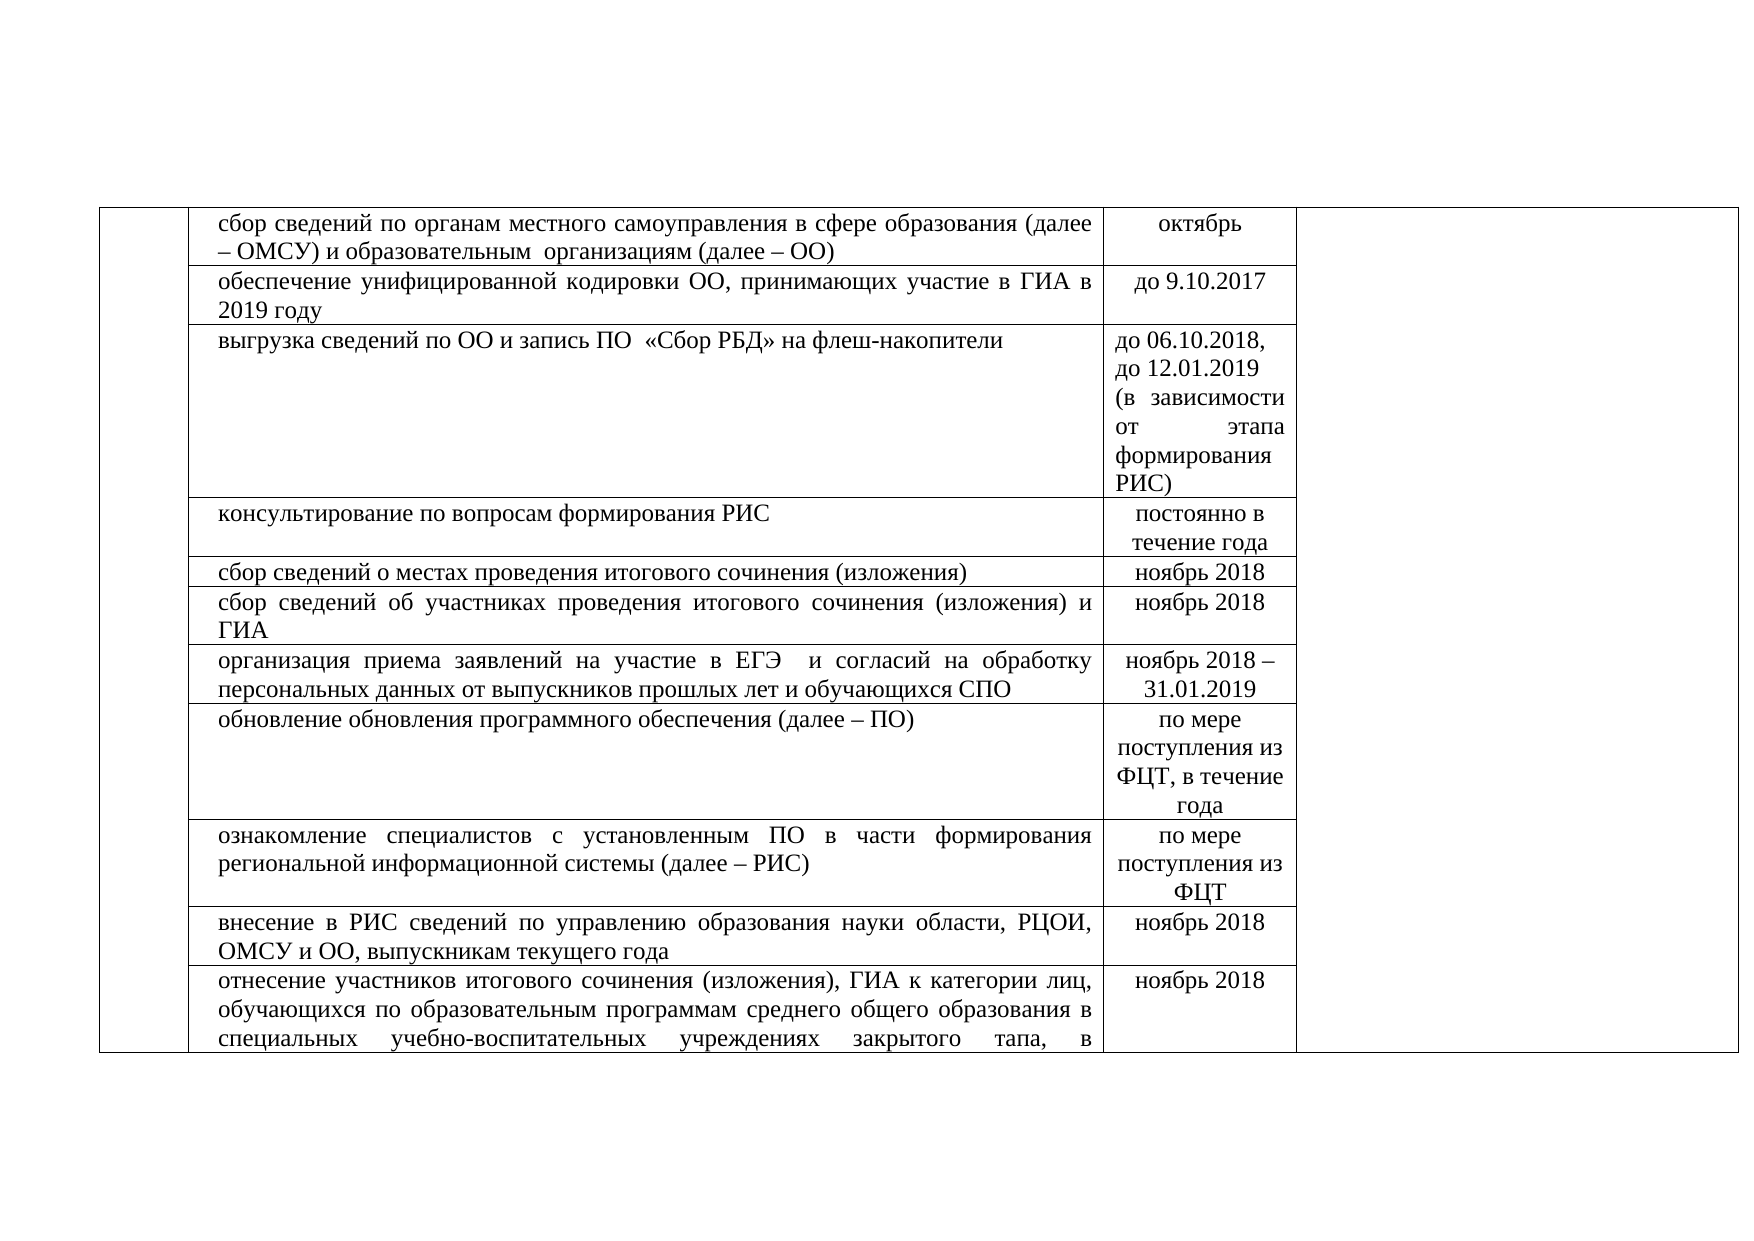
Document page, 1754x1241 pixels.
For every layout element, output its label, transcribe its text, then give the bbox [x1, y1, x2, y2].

table_cell сбор сведений по органам местного самоуправления в сфере образования (далее – ОМСУ) и образовательным организациям (далее – ОО) [189, 208, 1103, 265]
table_cell ноябрь 2018 [1104, 557, 1296, 586]
table_cell постоянно в течение года [1104, 498, 1296, 556]
table_cell ноябрь 2018 [1104, 966, 1296, 1052]
table_cell консультирование по вопросам формирования РИС [189, 498, 1103, 556]
table_cell обеспечение унифицированной кодировки ОО, принимающих участие в ГИА в 2019 году [189, 266, 1103, 324]
table_cell сбор сведений об участниках проведения итогового сочинения (изложения) и ГИА [189, 587, 1103, 644]
table_cell ноябрь 2018 [1104, 907, 1296, 964]
table_cell [100, 208, 188, 1052]
table_cell ознакомление специалистов с установленным ПО в части формирования региональной информационной системы (далее – РИС) [189, 820, 1103, 906]
table_cell организация приема заявлений на участие в ЕГЭ и согласий на обработку персональных данных от выпускников прошлых лет и обучающихся СПО [189, 645, 1103, 703]
table_cell обновление обновления программного обеспечения (далее – ПО) [189, 704, 1103, 819]
table_cell по мере поступления из ФЦТ [1104, 820, 1296, 906]
table_cell выгрузка сведений по ОО и запись ПО «Сбор РБД» на флеш-накопители [189, 325, 1103, 497]
table_cell внесение в РИС сведений по управлению образования науки области, РЦОИ, ОМСУ и ОО, выпускникам текущего года [189, 907, 1103, 964]
table_cell октябрь [1104, 208, 1296, 265]
table_cell [1297, 208, 1738, 1052]
table_cell до 9.10.2017 [1104, 266, 1296, 324]
table_cell ноябрь 2018 [1104, 587, 1296, 644]
table_cell до 06.10.2018, до 12.01.2019 (в зависимости от этапа формирования РИС) [1104, 325, 1296, 497]
table_cell по мере поступления из ФЦТ, в течение года [1104, 704, 1296, 819]
table_cell отнесение участников итогового сочинения (изложения), ГИА к категории лиц, обучающихся по образовательным программам среднего общего образования в специальных учебно-воспитательных учреждениях закрытого тапа, в [189, 966, 1103, 1052]
table_cell ноябрь 2018 – 31.01.2019 [1104, 645, 1296, 703]
table_cell сбор сведений о местах проведения итогового сочинения (изложения) [189, 557, 1103, 586]
